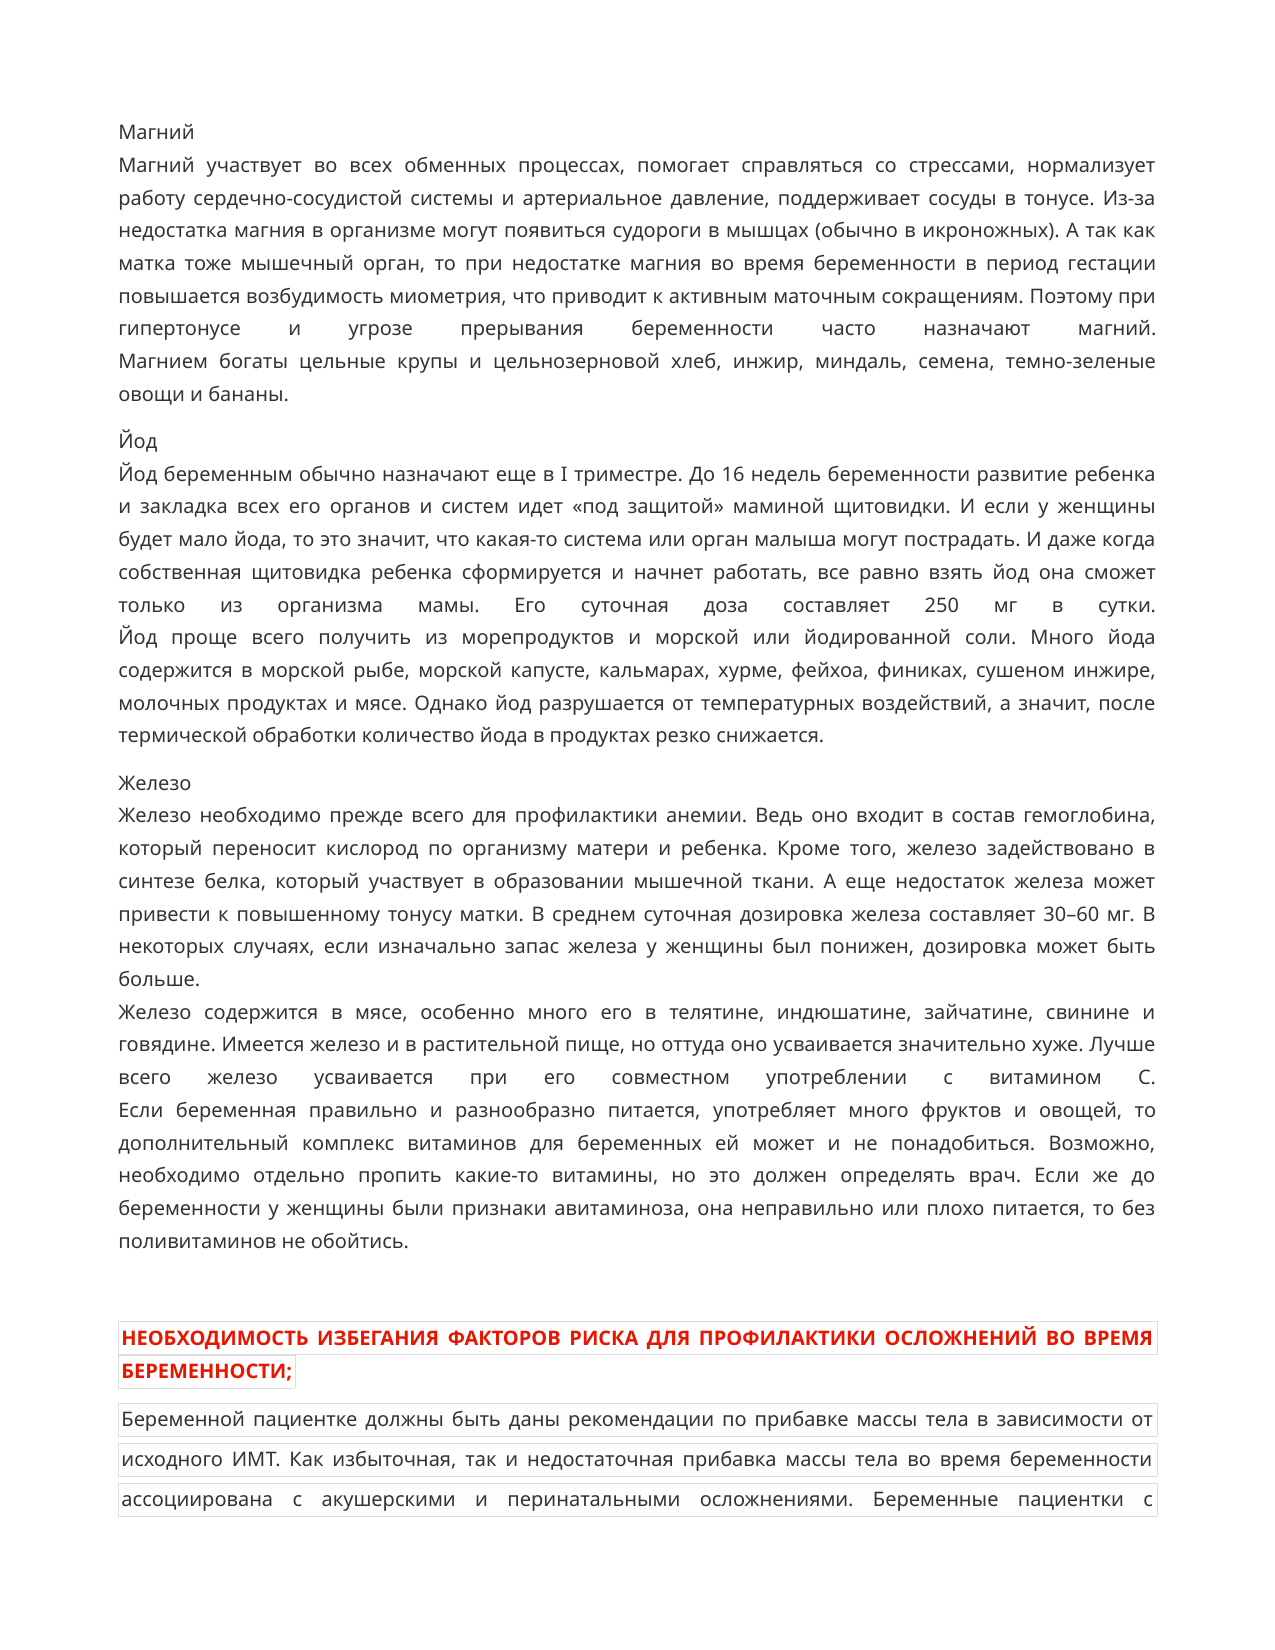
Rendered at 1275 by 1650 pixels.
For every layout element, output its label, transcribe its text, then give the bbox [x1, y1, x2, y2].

text Беременной пациентке должны быть даны рекомендации по прибавке массы тела в зависимости от [119, 1404, 1157, 1436]
subtitle НЕОБХОДИМОСТЬ ИЗБЕГАНИЯ ФАКТОРОВ РИСКА ДЛЯ ПРОФИЛАКТИКИ ОСЛОЖНЕНИЙ ВО ВРЕМЯ [119, 1322, 1157, 1354]
subtitle [296, 1355, 1157, 1388]
text Железо Железо необходимо прежде всего для профилактики анемии. Ведь оно входит в состав гемоглобина, который переносит кислород по организму матери и ребенка. Кроме того, железо задействовано в синтезе белка, который участвует в образовании мышечной ткани. А еще недостаток железа может привести к повышенному тонусу матки. В среднем суточная дозировка железа составляет 30–60 мг. В некоторых случаях, если изначально запас железа у женщины был понижен, дозировка может быть больше. Железо содержится в мясе, особенно много его в телятине, индюшатине, зайчатине, свинине и говядине. Имеется железо и в растительной пище, но оттуда оно усваивается значительно хуже. Лучше всего железо усваивается при его совместном употреблении с витамином С. Если беременная правильно и разнообразно питается, употребляет много фруктов и овощей, то дополнительный комплекс витаминов для беременных ей может и не понадобиться. Возможно, необходимо отдельно пропить какие-то витамины, но это должен определять врач. Если же до беременности у женщины были признаки авитаминоза, она неправильно или плохо питается, то без поливитаминов не обойтись. [118, 769, 1157, 1254]
text Йод Йод беременным обычно назначают еще в I триместре. До 16 недель беременности развитие ребенка и закладка всех его органов и систем идет «под защитой» маминой щитовидки. И если у женщины будет мало йода, то это значит, что какая-то система или орган малыша могут пострадать. И даже когда собственная щитовидка ребенка сформируется и начнет работать, все равно взять йод она сможет только из организма мамы. Его суточная доза составляет 250 мг в сутки. Йод проще всего получить из морепродуктов и морской или йодированной соли. Много йода содержится в морской рыбе, морской капусте, кальмарах, хурме, фейхоа, финиках, сушеном инжире, молочных продуктах и мясе. Однако йод разрушается от температурных воздействий, а значит, после термической обработки количество йода в продуктах резко снижается. [118, 427, 1157, 749]
text Магний Магний участвует во всех обменных процессах, помогает справляться со стрессами, нормализует работу сердечно-сосудистой системы и артериальное давление, поддерживает сосуды в тонусе. Из-за недостатка магния в организме могут появиться судороги в мышцах (обычно в икроножных). А так как матка тоже мышечный орган, то при недостатке магния во время беременности в период гестации повышается возбудимость миометрия, что приводит к активным маточным сокращениям. Поэтому при гипертонусе и угрозе прерывания беременности часто назначают магний. Магнием богаты цельные крупы и цельнозерновой хлеб, инжир, миндаль, семена, темно-зеленые овощи и бананы. [118, 118, 1157, 407]
subtitle БЕРЕМЕННОСТИ; [119, 1356, 295, 1388]
text ассоциирована с акушерскими и перинатальными осложнениями. Беременные пациентки с [119, 1484, 1157, 1516]
text исходного ИМТ. Как избыточная, так и недостаточная прибавка массы тела во время беременности [119, 1444, 1157, 1476]
